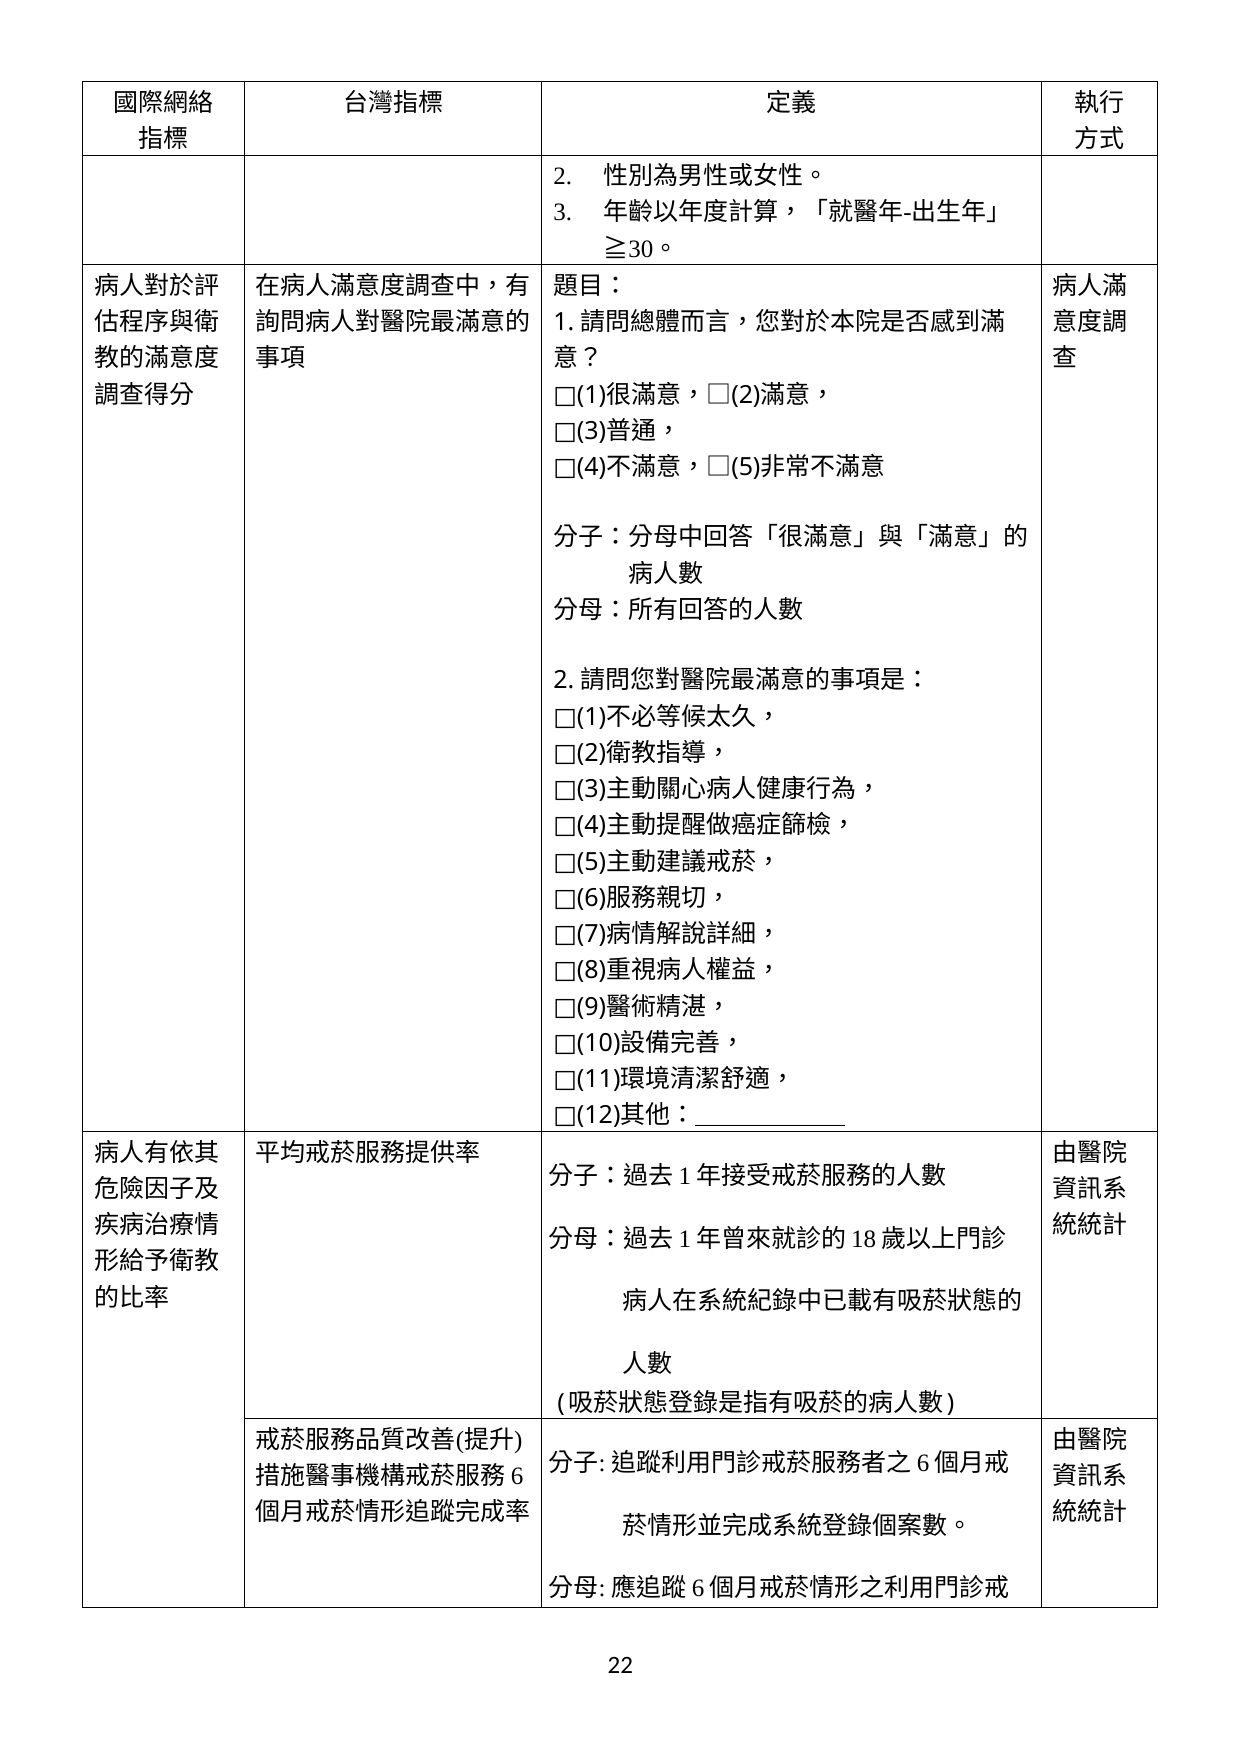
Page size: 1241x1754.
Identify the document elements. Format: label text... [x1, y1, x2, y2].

table_header 定義 [542, 82, 1041, 154]
table_cell 由醫院資訊系統統計 [1042, 1132, 1157, 1418]
table_cell 由醫院資訊系統統計 [1042, 1419, 1157, 1607]
table_header 執行 方式 [1042, 82, 1157, 154]
table_cell 戒菸服務品質改善(提升)措施醫事機構戒菸服務6個月戒菸情形追蹤完成率 [245, 1419, 541, 1607]
table_cell 分子：過去1年接受戒菸服務的人數 分母：過去1年曾來就診的18歲以上門診病人在系統紀錄中已載有吸菸狀態的人數 (吸菸狀態登錄是指有吸菸的病人數) [542, 1132, 1041, 1418]
table_cell 病人有依其危險因子及疾病治療情形給予衛教的比率 [83, 1132, 244, 1607]
table_cell 在病人滿意度調查中，有詢問病人對醫院最滿意的事項 [245, 265, 541, 1131]
table_cell 病人滿意度調查 [1042, 265, 1157, 1131]
table_cell 病人對於評估程序與衛教的滿意度調查得分 [83, 265, 244, 1131]
table_cell 分子：分母歸戶個案2年內於癌症篩檢系統申報人數(不分本院、外院)。 分母：當年30歲以上門診歸戶人數。 案件分類排除02西醫急診、12牙醫急診。 性別為男性或女性。 年齡以年度計算，「就醫年-出生年」≧30。 [542, 156, 1041, 264]
table_cell 題目： 1. 請問總體而言，您對於本院是否感到滿意？ □(1)很滿意，□(2)滿意， □(3)普通， □(4)不滿意，□(5)非常不滿意 分子：分母中回答「很滿意」與「滿意」的病人數 分母：所有回答的人數 2. 請問您對醫院最滿意的事項是： □(1)不必等候太久， □(2)衛教指導， □(3)主動關心病人健康行為， □(4)主動提醒做癌症篩檢， □(5)主動建議戒菸， □(6)服務親切， □(7)病情解說詳細， □(8)重視病人權益， □(9)醫術精湛， □(10)設備完善， □(11)環境清潔舒適， □(12)其他：＿＿＿＿＿＿ [542, 265, 1041, 1131]
table_header 台灣指標 [245, 82, 541, 154]
table_cell [1042, 156, 1157, 264]
table_cell [245, 156, 541, 264]
table_cell 平均戒菸服務提供率 [245, 1132, 541, 1418]
table_cell 分子: 追蹤利用門診戒菸服務者之6個月戒菸情形並完成系統登錄個案數。 分母: 應追蹤6個月戒菸情形之利用門診戒 [542, 1419, 1041, 1607]
table_header 國際網絡 指標 [83, 82, 244, 154]
table_cell [83, 156, 244, 264]
